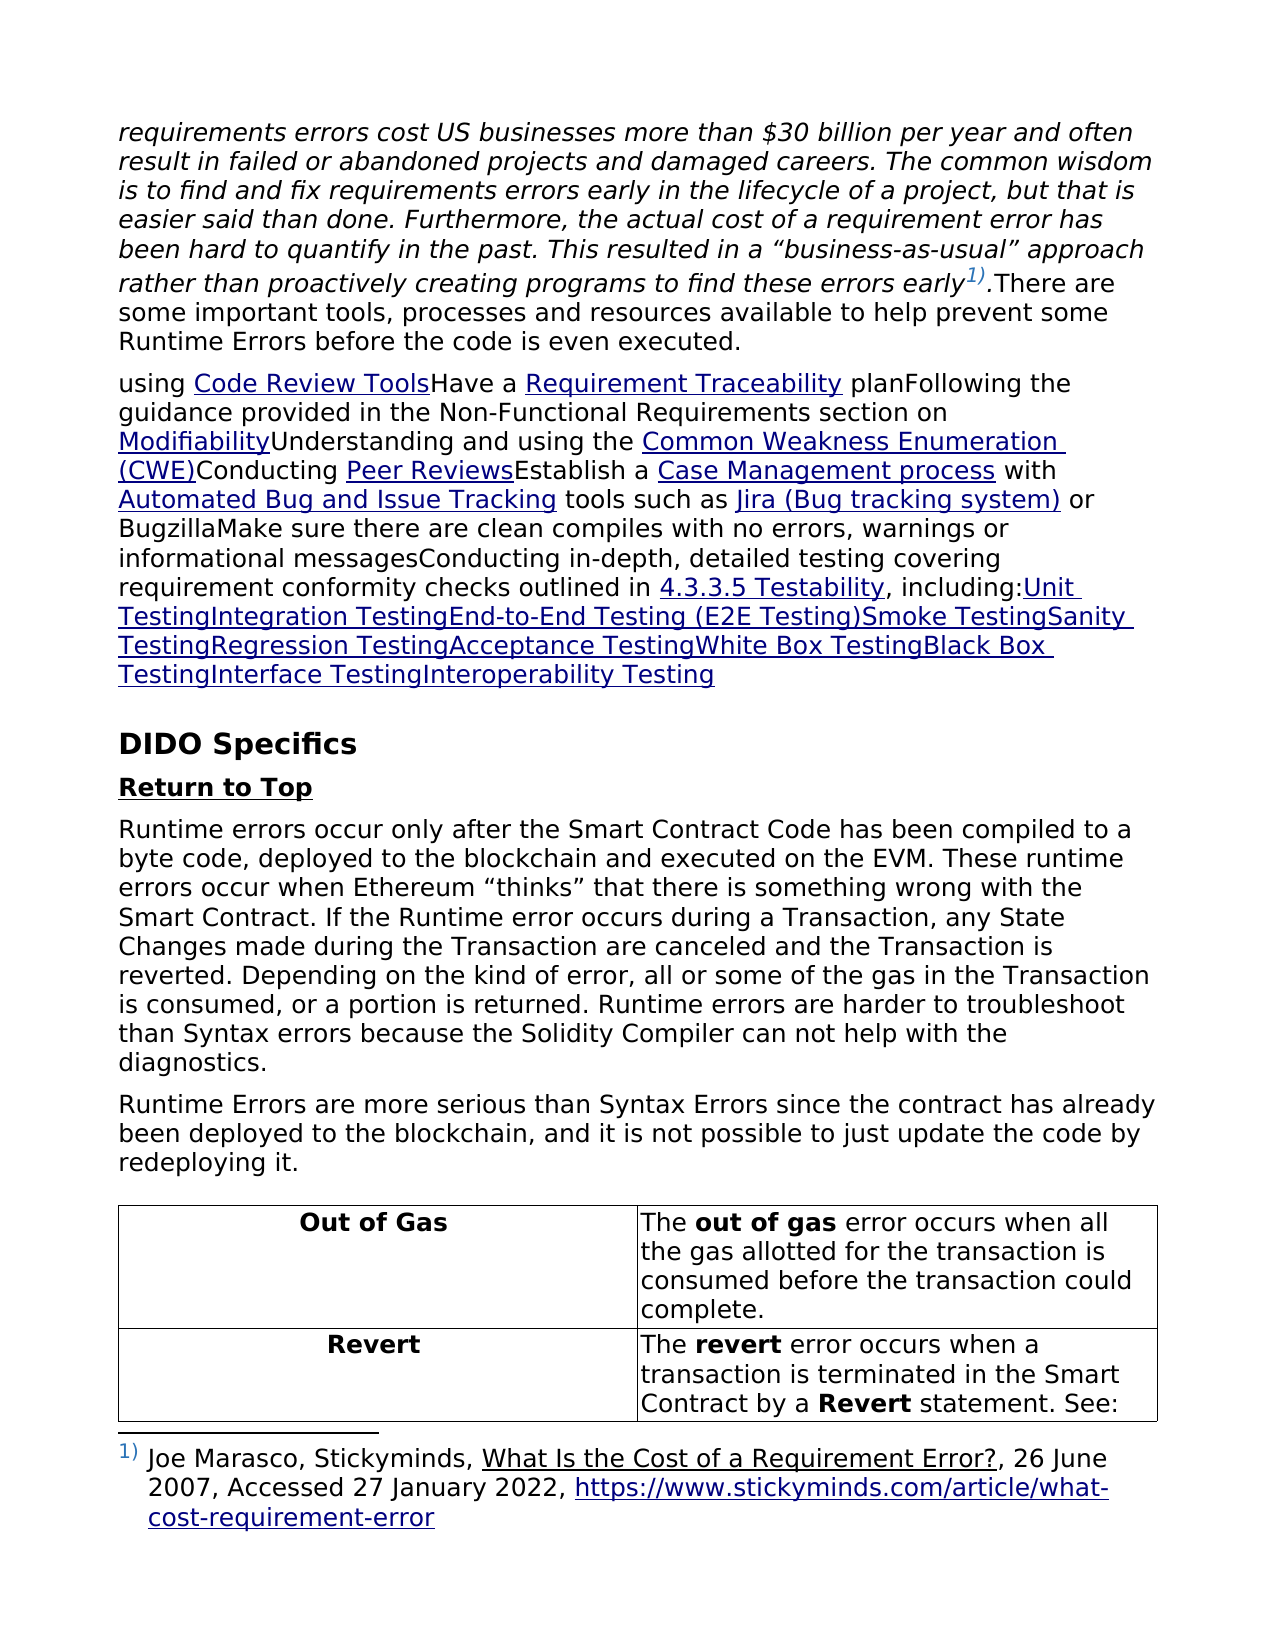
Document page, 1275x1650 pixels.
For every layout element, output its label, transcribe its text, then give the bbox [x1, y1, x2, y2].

text using Code Review ToolsHave a Requirement Traceability planFollowing the guidance provided in the Non-Functional Requirements section on ModifiabilityUnderstanding and using the Common Weakness Enumeration (CWE)Conducting Peer ReviewsEstablish a Case Management process with Automated Bug and Issue Tracking tools such as Jira (Bug tracking system) or BugzillaMake sure there are clean compiles with no errors, warnings or informational messagesConducting in-depth, detailed testing covering requirement conformity checks outlined in 4.3.3.5 Testability, including:Unit TestingIntegration TestingEnd-to-End Testing (E2E Testing)Smoke TestingSanity TestingRegression TestingAcceptance TestingWhite Box TestingBlack Box TestingInterface TestingInteroperability Testing [118, 369, 1157, 690]
text Joe Marasco, Stickyminds, What Is the Cost of a Requirement Error?, 26 June 2007, Accessed 27 January 2022, https://www.stickyminds.com/article/what-cost-requirement-error [118, 1439, 1157, 1532]
table_cell Revert [119, 1329, 637, 1421]
text Runtime errors occur only after the Smart Contract Code has been compiled to a byte code, deployed to the blockchain and executed on the EVM. These runtime errors occur when Ethereum “thinks” that there is something wrong with the Smart Contract. If the Runtime error occurs during a Transaction, any State Changes made during the Transaction are canceled and the Transaction is reverted. Depending on the kind of error, all or some of the gas in the Transaction is consumed, or a portion is returned. Runtime errors are harder to troubleshoot than Syntax errors because the Solidity Compiler can not help with the diagnostics. [118, 815, 1157, 1078]
text Return to Top [118, 774, 1157, 803]
text Runtime Errors are more serious than Syntax Errors since the contract has already been deployed to the blockchain, and it is not possible to just update the code by redeploying it. [118, 1090, 1157, 1178]
table_cell The revert error occurs when a transaction is terminated in the Smart Contract by a Revert statement. See: [638, 1329, 1157, 1421]
text requirements errors cost US businesses more than $30 billion per year and often result in failed or abandoned projects and damaged careers. The common wisdom is to find and fix requirements errors early in the lifecycle of a project, but that is easier said than done. Furthermore, the actual cost of a requirement error has been hard to quantify in the past. This resulted in a “business-as-usual” approach rather than proactively creating programs to find these errors early.There are some important tools, processes and resources available to help prevent some Runtime Errors before the code is even executed. [118, 118, 1157, 356]
table_header The out of gas error occurs when all the gas allotted for the transaction is consumed before the transaction could complete. [638, 1206, 1157, 1328]
subtitle DIDO Specifics [118, 727, 1157, 761]
table_header Out of Gas [119, 1206, 637, 1328]
